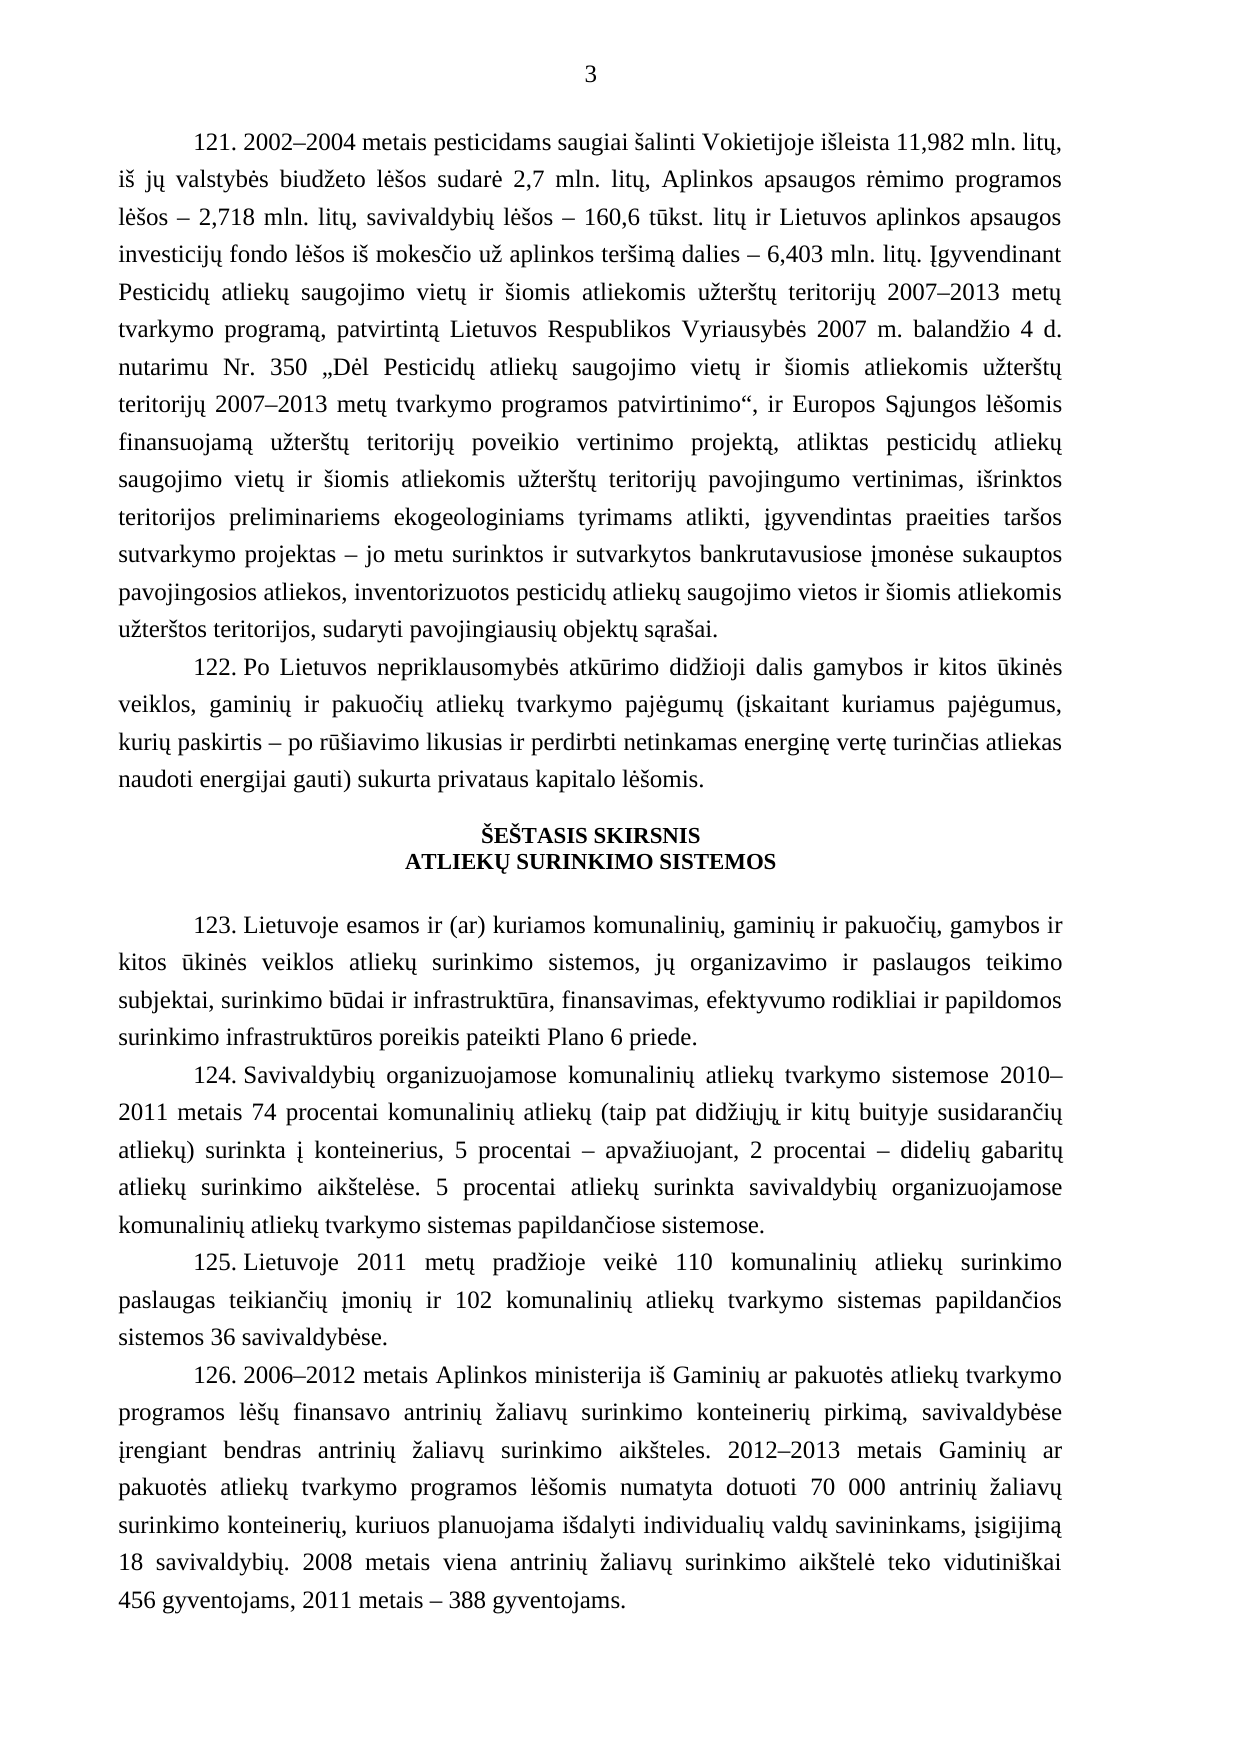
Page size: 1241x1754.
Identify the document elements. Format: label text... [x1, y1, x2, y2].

text 122. Po Lietuvos nepriklausomybės atkūrimo didžioji dalis gamybos ir kitos ūkinės veiklos, gaminių ir pakuočių atliekų tvarkymo pajėgumų (įskaitant kuriamus pajėgumus, kurių paskirtis – po rūšiavimo likusias ir perdirbti netinkamas energinę vertę turinčias atliekas naudoti energijai gauti) sukurta privataus kapitalo lėšomis. [118, 643, 1063, 793]
text 121. 2002–2004 metais pesticidams saugiai šalinti Vokietijoje išleista 11,982 mln. litų, iš jų valstybės biudžeto lėšos sudarė 2,7 mln. litų, Aplinkos apsaugos rėmimo programos lėšos – 2,718 mln. litų, savivaldybių lėšos – 160,6 tūkst. litų ir Lietuvos aplinkos apsaugos investicijų fondo lėšos iš mokesčio už aplinkos teršimą dalies – 6,403 mln. litų. Įgyvendinant Pesticidų atliekų saugojimo vietų ir šiomis atliekomis užterštų teritorijų 2007–2013 metų tvarkymo programą, patvirtintą Lietuvos Respublikos Vyriausybės 2007 m. balandžio 4 d. nutarimu Nr. 350 „Dėl Pesticidų atliekų saugojimo vietų ir šiomis atliekomis užterštų teritorijų 2007–2013 metų tvarkymo programos patvirtinimo“, ir Europos Sąjungos lėšomis finansuojamą užterštų teritorijų poveikio vertinimo projektą, atliktas pesticidų atliekų saugojimo vietų ir šiomis atliekomis užterštų teritorijų pavojingumo vertinimas, išrinktos teritorijos preliminariems ekogeologiniams tyrimams atlikti, įgyvendintas praeities taršos sutvarkymo projektas – jo metu surinktos ir sutvarkytos bankrutavusiose įmonėse sukauptos pavojingosios atliekos, inventorizuotos pesticidų atliekų saugojimo vietos ir šiomis atliekomis užterštos teritorijos, sudaryti pavojingiausių objektų sąrašai. [118, 118, 1063, 643]
text 126. 2006–2012 metais Aplinkos ministerija iš Gaminių ar pakuotės atliekų tvarkymo programos lėšų finansavo antrinių žaliavų surinkimo konteinerių pirkimą, savivaldybėse įrengiant bendras antrinių žaliavų surinkimo aikšteles. 2012–2013 metais Gaminių ar pakuotės atliekų tvarkymo programos lėšomis numatyta dotuoti 70 000 antrinių žaliavų surinkimo konteinerių, kuriuos planuojama išdalyti individualių valdų savininkams, įsigijimą 18 savivaldybių. 2008 metais viena antrinių žaliavų surinkimo aikštelė teko vidutiniškai 456 gyventojams, 2011 metais – 388 gyventojams. [118, 1351, 1063, 1613]
text 125. Lietuvoje 2011 metų pradžioje veikė 110 komunalinių atliekų surinkimo paslaugas teikiančių įmonių ir 102 komunalinių atliekų tvarkymo sistemas papildančios sistemos 36 savivaldybėse. [118, 1238, 1063, 1351]
text 123. Lietuvoje esamos ir (ar) kuriamos komunalinių, gaminių ir pakuočių, gamybos ir kitos ūkinės veiklos atliekų surinkimo sistemos, jų organizavimo ir paslaugos teikimo subjektai, surinkimo būdai ir infrastruktūra, finansavimas, efektyvumo rodikliai ir papildomos surinkimo infrastruktūros poreikis pateikti Plano 6 priede. [118, 901, 1063, 1051]
text ATLIEKŲ SURINKIMO SISTEMOS [118, 848, 1063, 874]
text ŠEŠTASIS SKIRSNIS [118, 822, 1063, 848]
text 124. Savivaldybių organizuojamose komunalinių atliekų tvarkymo sistemose 2010–2011 metais 74 procentai komunalinių atliekų (taip pat didžiųjų̨ ir kitų buityje susidarančių atliekų) surinkta į konteinerius, 5 procentai – apvažiuojant, 2 procentai – didelių gabaritų atliekų surinkimo aikštelėse. 5 procentai atliekų surinkta savivaldybių organizuojamose komunalinių atliekų tvarkymo sistemas papildančiose sistemose. [118, 1051, 1063, 1238]
